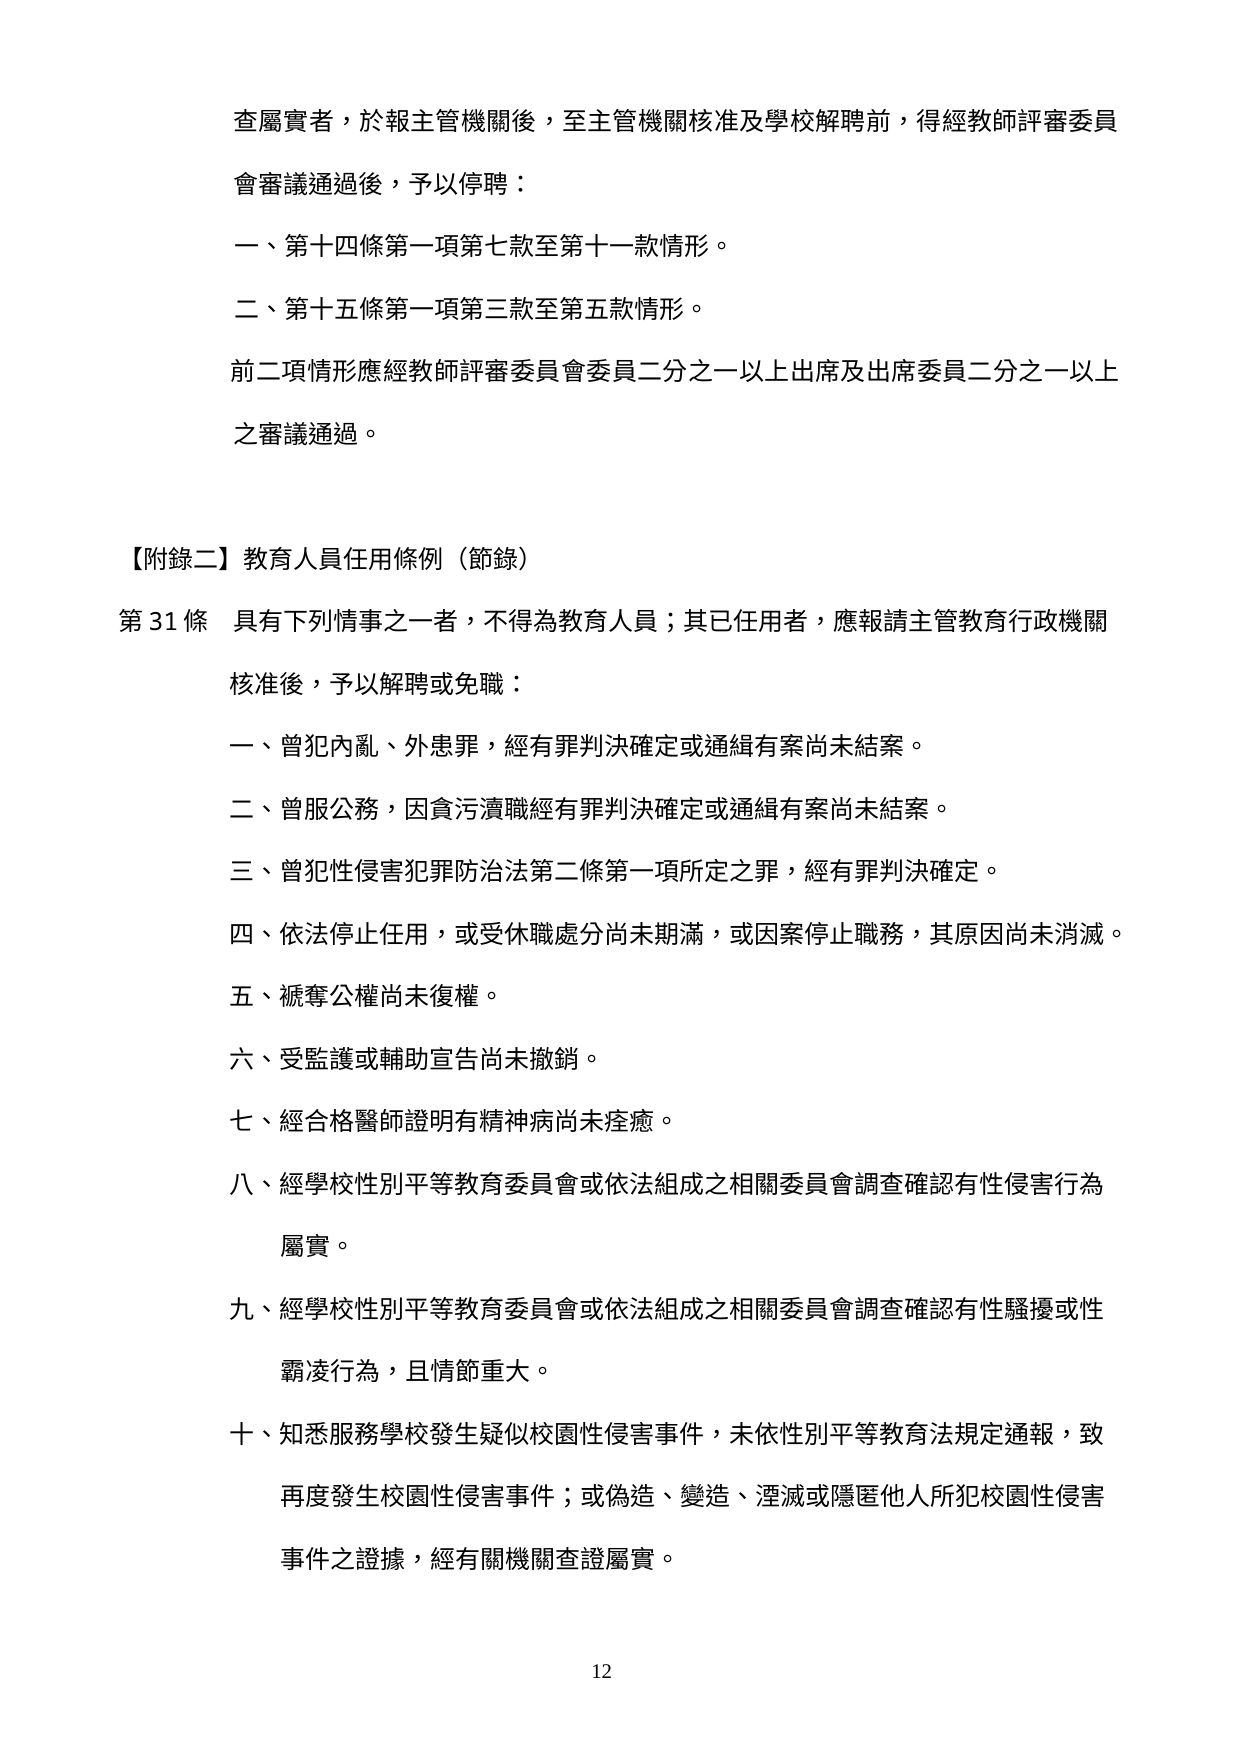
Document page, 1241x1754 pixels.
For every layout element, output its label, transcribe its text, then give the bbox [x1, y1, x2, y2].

text 三、曾犯性侵害犯罪防治法第二條第一項所定之罪，經有罪判決確定。 [118, 828, 1122, 891]
text 二、曾服公務，因貪污瀆職經有罪判決確定或通緝有案尚未結案。 [118, 766, 1122, 828]
text 【附錄二】教育人員任用條例（節錄） [118, 516, 1122, 578]
text 十、知悉服務學校發生疑似校園性侵害事件，未依性別平等教育法規定通報，致再度發生校園性侵害事件；或偽造、變造、湮滅或隱匿他人所犯校園性侵害事件之證據，經有關機關查證屬實。 [229, 1391, 1122, 1578]
text 前二項情形應經教師評審委員會委員二分之一以上出席及出席委員二分之一以上之審議通過。 [231, 328, 1122, 453]
text 一、第十四條第一項第七款至第十一款情形。 [118, 203, 1122, 266]
text 四、依法停止任用，或受休職處分尚未期滿，或因案停止職務，其原因尚未消滅。 [118, 891, 1122, 953]
text 八、經學校性別平等教育委員會或依法組成之相關委員會調查確認有性侵害行為 屬實。 [229, 1141, 1122, 1266]
text 二、第十五條第一項第三款至第五款情形。 [118, 266, 1122, 328]
text 第31條 具有下列情事之一者，不得為教育人員；其已任用者，應報請主管教育行政機關核准後，予以解聘或免職： [118, 578, 1122, 703]
text 一、曾犯內亂、外患罪，經有罪判決確定或通緝有案尚未結案。 [118, 703, 1122, 766]
text 查屬實者，於報主管機關後，至主管機關核准及學校解聘前，得經教師評審委員會審議通過後，予以停聘： [231, 78, 1122, 203]
text 六、受監護或輔助宣告尚未撤銷。 [118, 1016, 1122, 1078]
text 九、經學校性別平等教育委員會或依法組成之相關委員會調查確認有性騷擾或性 霸凌行為，且情節重大。 [229, 1266, 1122, 1391]
text 五、褫奪公權尚未復權。 [118, 953, 1122, 1016]
text 七、經合格醫師證明有精神病尚未痊癒。 [118, 1078, 1122, 1141]
